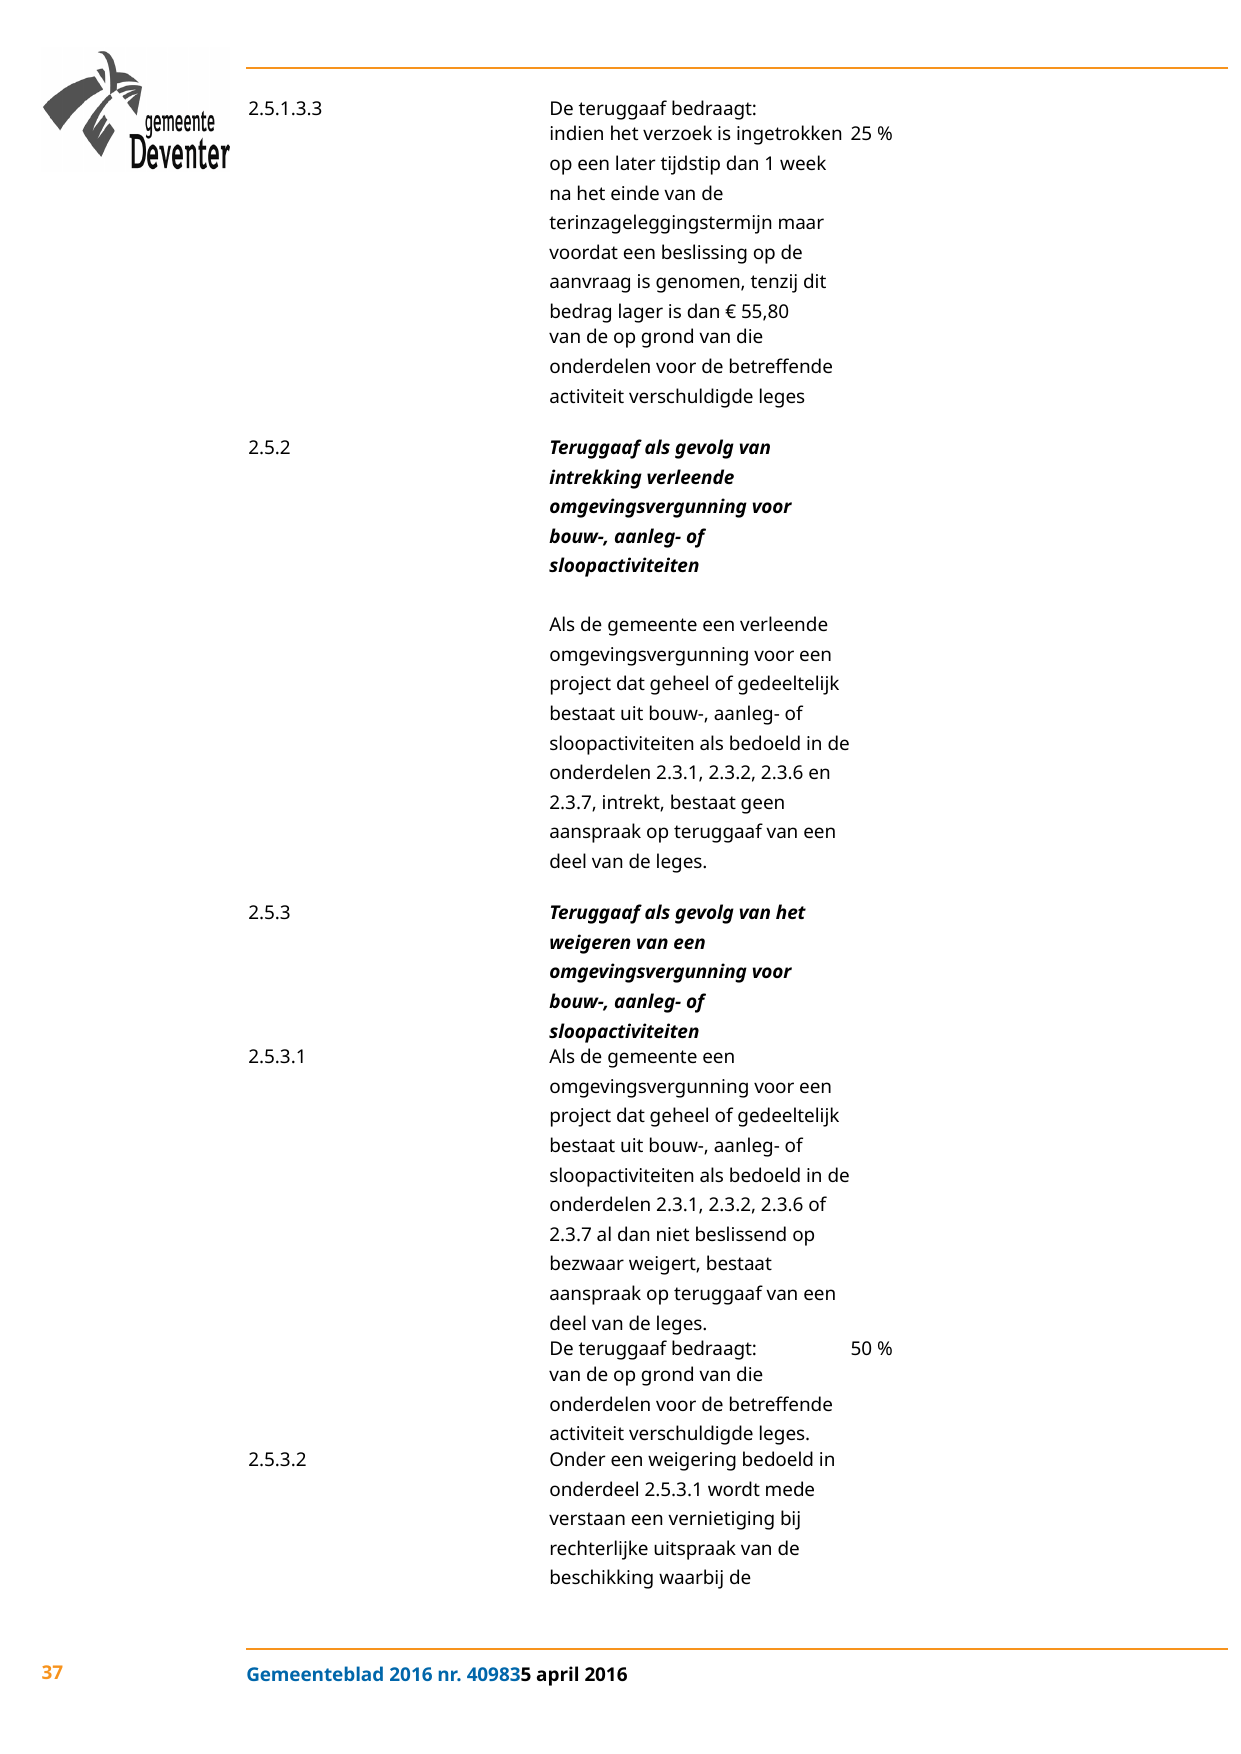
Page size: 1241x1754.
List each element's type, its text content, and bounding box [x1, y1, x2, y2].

table_cell [850, 900, 1152, 1043]
table_cell [248, 409, 549, 434]
table_cell [248, 1336, 549, 1361]
table_header Als de gemeente een verleende omgevingsvergunning voor een project dat geheel of gedeeltelijk bestaat uit bouw-, aanleg- of sloopactiviteiten als bedoeld in de onderdelen 2.3.1, 2.3.2, 2.3.6 en 2.3.7, intrekt, bestaat geen aanspraak op teruggaaf van een deel van de leges. [549, 611, 850, 874]
table_cell [248, 324, 549, 409]
table_header [248, 611, 549, 874]
table_cell Teruggaaf als gevolg van intrekking verleende omgevingsvergunning voor bouw-, aanleg- of sloopactiviteiten [549, 434, 850, 578]
table_cell 25 % [850, 121, 1152, 324]
table_cell 50 % [850, 1336, 1152, 1361]
table_cell [850, 1361, 1152, 1446]
picture [41, 47, 231, 172]
table_cell [549, 409, 850, 434]
table_cell [549, 874, 850, 899]
table_cell Als de gemeente een omgevingsvergunning voor een project dat geheel of gedeeltelijk bestaat uit bouw-, aanleg- of sloopactiviteiten als bedoeld in de onderdelen 2.3.1, 2.3.2, 2.3.6 of 2.3.7 al dan niet beslissend op bezwaar weigert, bestaat aanspraak op teruggaaf van een deel van de leges. [549, 1044, 850, 1336]
table_cell 2.5.3.1 [248, 1044, 549, 1336]
table_cell indien het verzoek is ingetrokken op een later tijdstip dan 1 week na het einde van de terinzageleggingstermijn maar voordat een beslissing op de aanvraag is genomen, tenzij dit bedrag lager is dan € 55,80 [549, 121, 850, 324]
table_cell [850, 95, 1152, 121]
table_cell [850, 409, 1152, 434]
table_cell [850, 874, 1152, 899]
table_cell [248, 874, 549, 899]
table_cell 2.5.2 [248, 434, 549, 578]
table_cell [850, 434, 1152, 578]
table_cell [850, 1044, 1152, 1336]
table_cell 2.5.1.3.3 [248, 95, 549, 121]
table_cell De teruggaaf bedraagt: [549, 1336, 850, 1361]
table_cell De teruggaaf bedraagt: [549, 95, 850, 121]
table_cell van de op grond van die onderdelen voor de betreffende activiteit verschuldigde leges. [549, 1361, 850, 1446]
table_cell 2.5.3 [248, 900, 549, 1043]
table_cell Teruggaaf als gevolg van het weigeren van een omgevingsvergunning voor bouw-, aanleg- of sloopactiviteiten [549, 900, 850, 1043]
table_cell van de op grond van die onderdelen voor de betreffende activiteit verschuldigde leges [549, 324, 850, 409]
table_cell [248, 121, 549, 324]
table_cell [850, 324, 1152, 409]
table_header [850, 611, 1152, 874]
table_cell [850, 1446, 1152, 1590]
table_cell 2.5.3.2 [248, 1446, 549, 1590]
table_cell [248, 1361, 549, 1446]
table_cell Onder een weigering bedoeld in onderdeel 2.5.3.1 wordt mede verstaan een vernietiging bij rechterlijke uitspraak van de beschikking waarbij de [549, 1446, 850, 1590]
